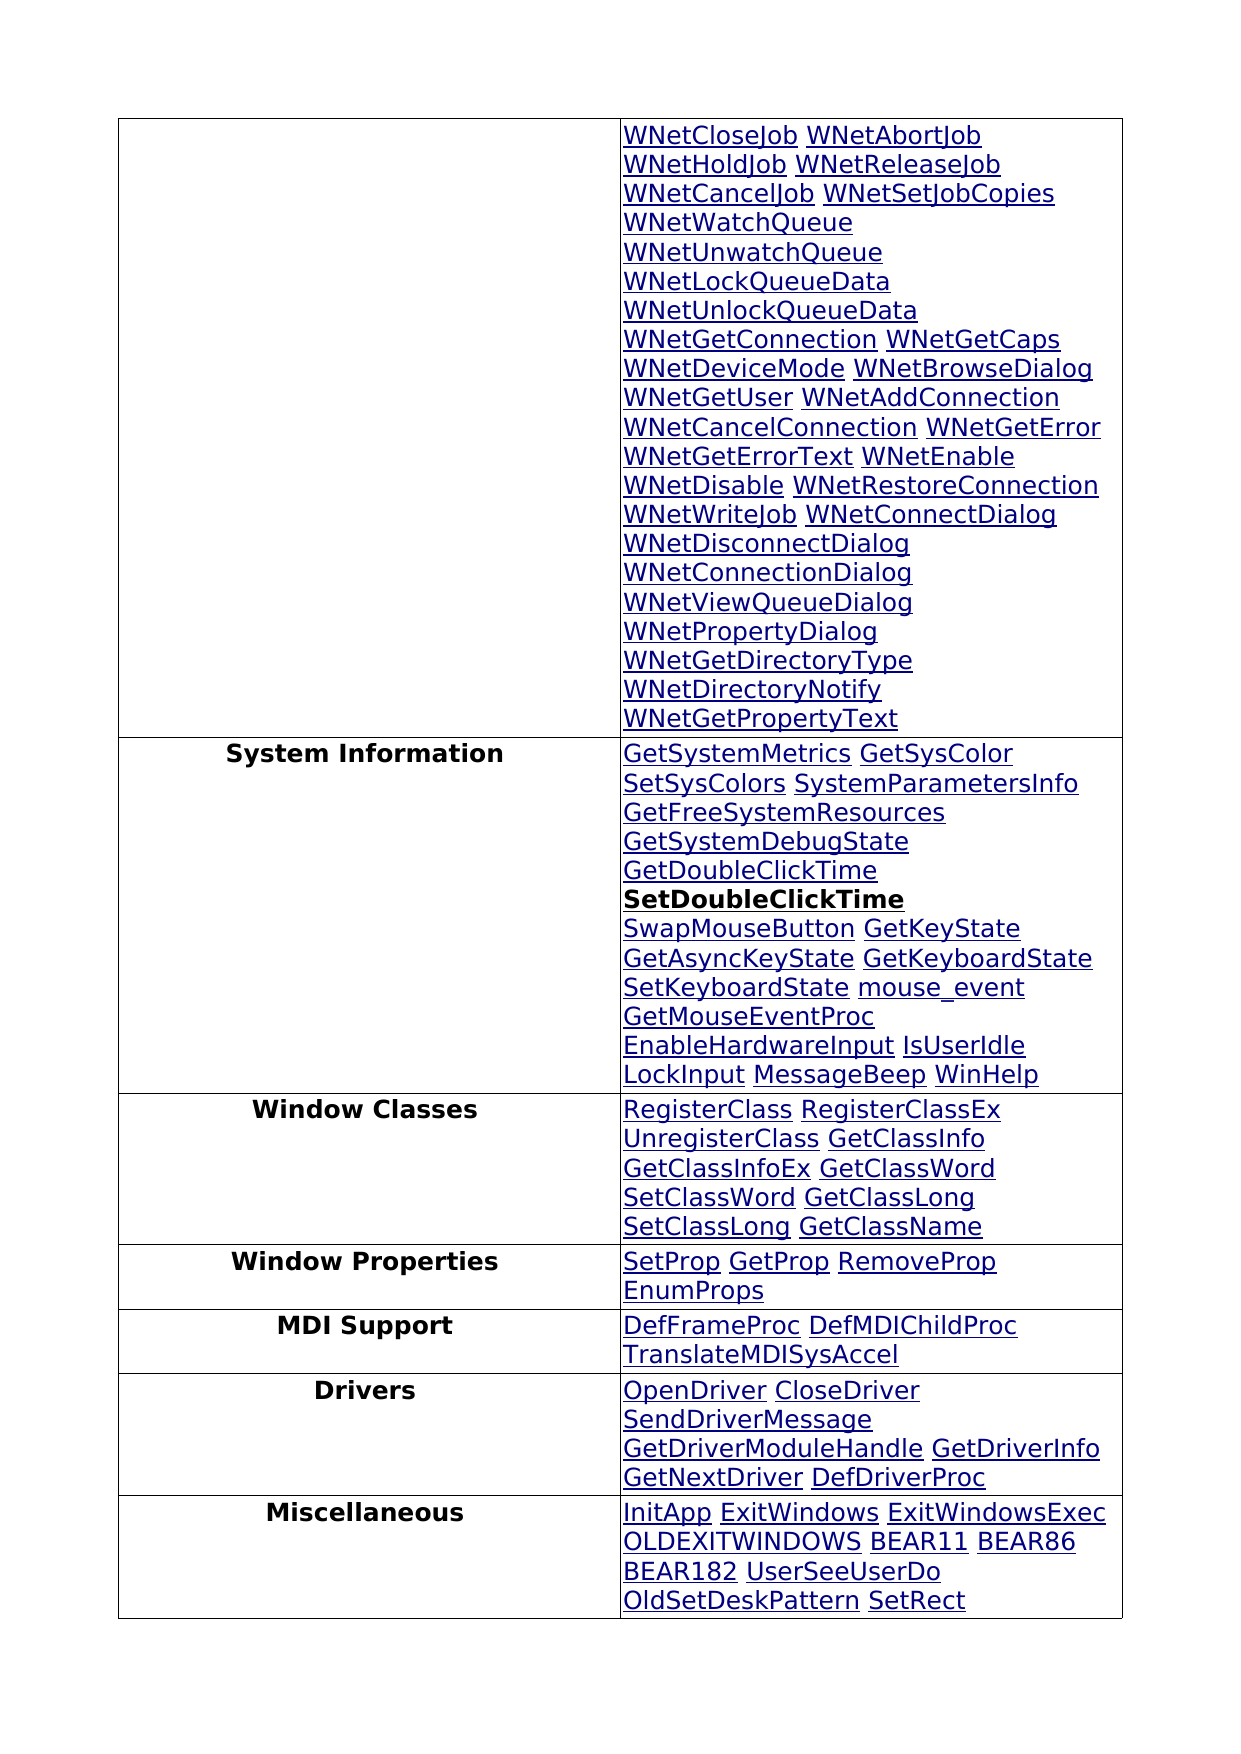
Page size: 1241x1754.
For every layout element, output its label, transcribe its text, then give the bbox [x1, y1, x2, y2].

table_cell InitApp ExitWindows ExitWindowsExec OLDEXITWINDOWS BEAR11 BEAR86 BEAR182 UserSeeUserDo OldSetDeskPattern SetRect [621, 1496, 1122, 1618]
table_cell Miscellaneous [119, 1496, 620, 1618]
table_cell GetSystemMetrics GetSysColor SetSysColors SystemParametersInfo GetFreeSystemResources GetSystemDebugState GetDoubleClickTime SetDoubleClickTime SwapMouseButton GetKeyState GetAsyncKeyState GetKeyboardState SetKeyboardState mouse_event GetMouseEventProc EnableHardwareInput IsUserIdle LockInput MessageBeep WinHelp [621, 738, 1122, 1092]
table_cell SetProp GetProp RemoveProp EnumProps [621, 1245, 1122, 1308]
table_cell Window Properties [119, 1245, 620, 1308]
table_cell MDI Support [119, 1310, 620, 1373]
table_cell Drivers [119, 1374, 620, 1495]
table_cell [119, 119, 620, 737]
table_cell RegisterClass RegisterClassEx UnregisterClass GetClassInfo GetClassInfoEx GetClassWord SetClassWord GetClassLong SetClassLong GetClassName [621, 1094, 1122, 1244]
table_cell System Information [119, 738, 620, 1092]
table_cell OpenDriver CloseDriver SendDriverMessage GetDriverModuleHandle GetDriverInfo GetNextDriver DefDriverProc [621, 1374, 1122, 1495]
table_cell Window Classes [119, 1094, 620, 1244]
table_cell DefFrameProc DefMDIChildProc TranslateMDISysAccel [621, 1310, 1122, 1373]
table_cell WNetCloseJob WNetAbortJob WNetHoldJob WNetReleaseJob WNetCancelJob WNetSetJobCopies WNetWatchQueue WNetUnwatchQueue WNetLockQueueData WNetUnlockQueueData WNetGetConnection WNetGetCaps WNetDeviceMode WNetBrowseDialog WNetGetUser WNetAddConnection WNetCancelConnection WNetGetError WNetGetErrorText WNetEnable WNetDisable WNetRestoreConnection WNetWriteJob WNetConnectDialog WNetDisconnectDialog WNetConnectionDialog WNetViewQueueDialog WNetPropertyDialog WNetGetDirectoryType WNetDirectoryNotify WNetGetPropertyText [621, 119, 1122, 737]
